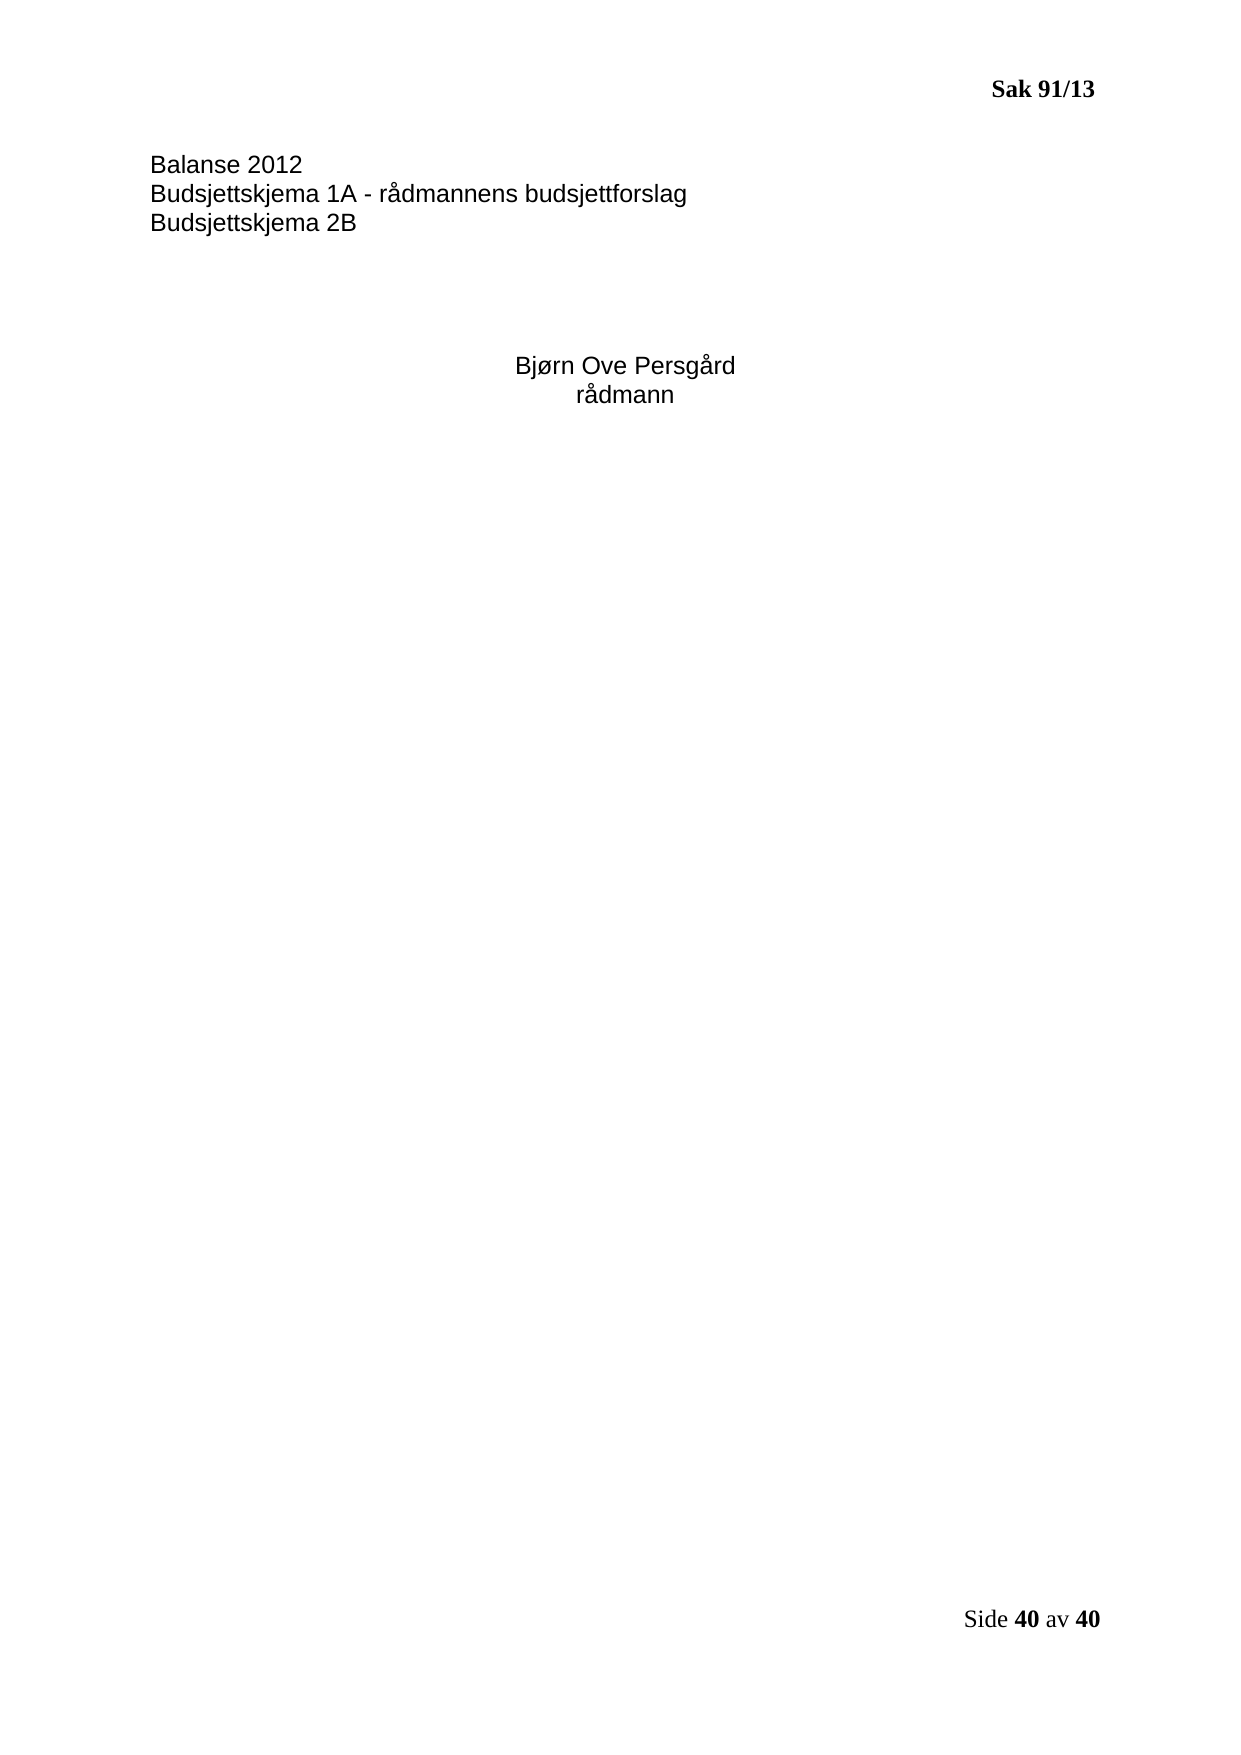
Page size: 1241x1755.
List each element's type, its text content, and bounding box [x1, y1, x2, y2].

text Balanse 2012 [150, 150, 1100, 179]
text Bjørn Ove Persgård [150, 351, 1100, 380]
text rådmann [150, 380, 1100, 409]
text Budsjettskjema 2B [150, 207, 1100, 236]
text Budsjettskjema 1A - rådmannens budsjettforslag [150, 179, 1100, 207]
